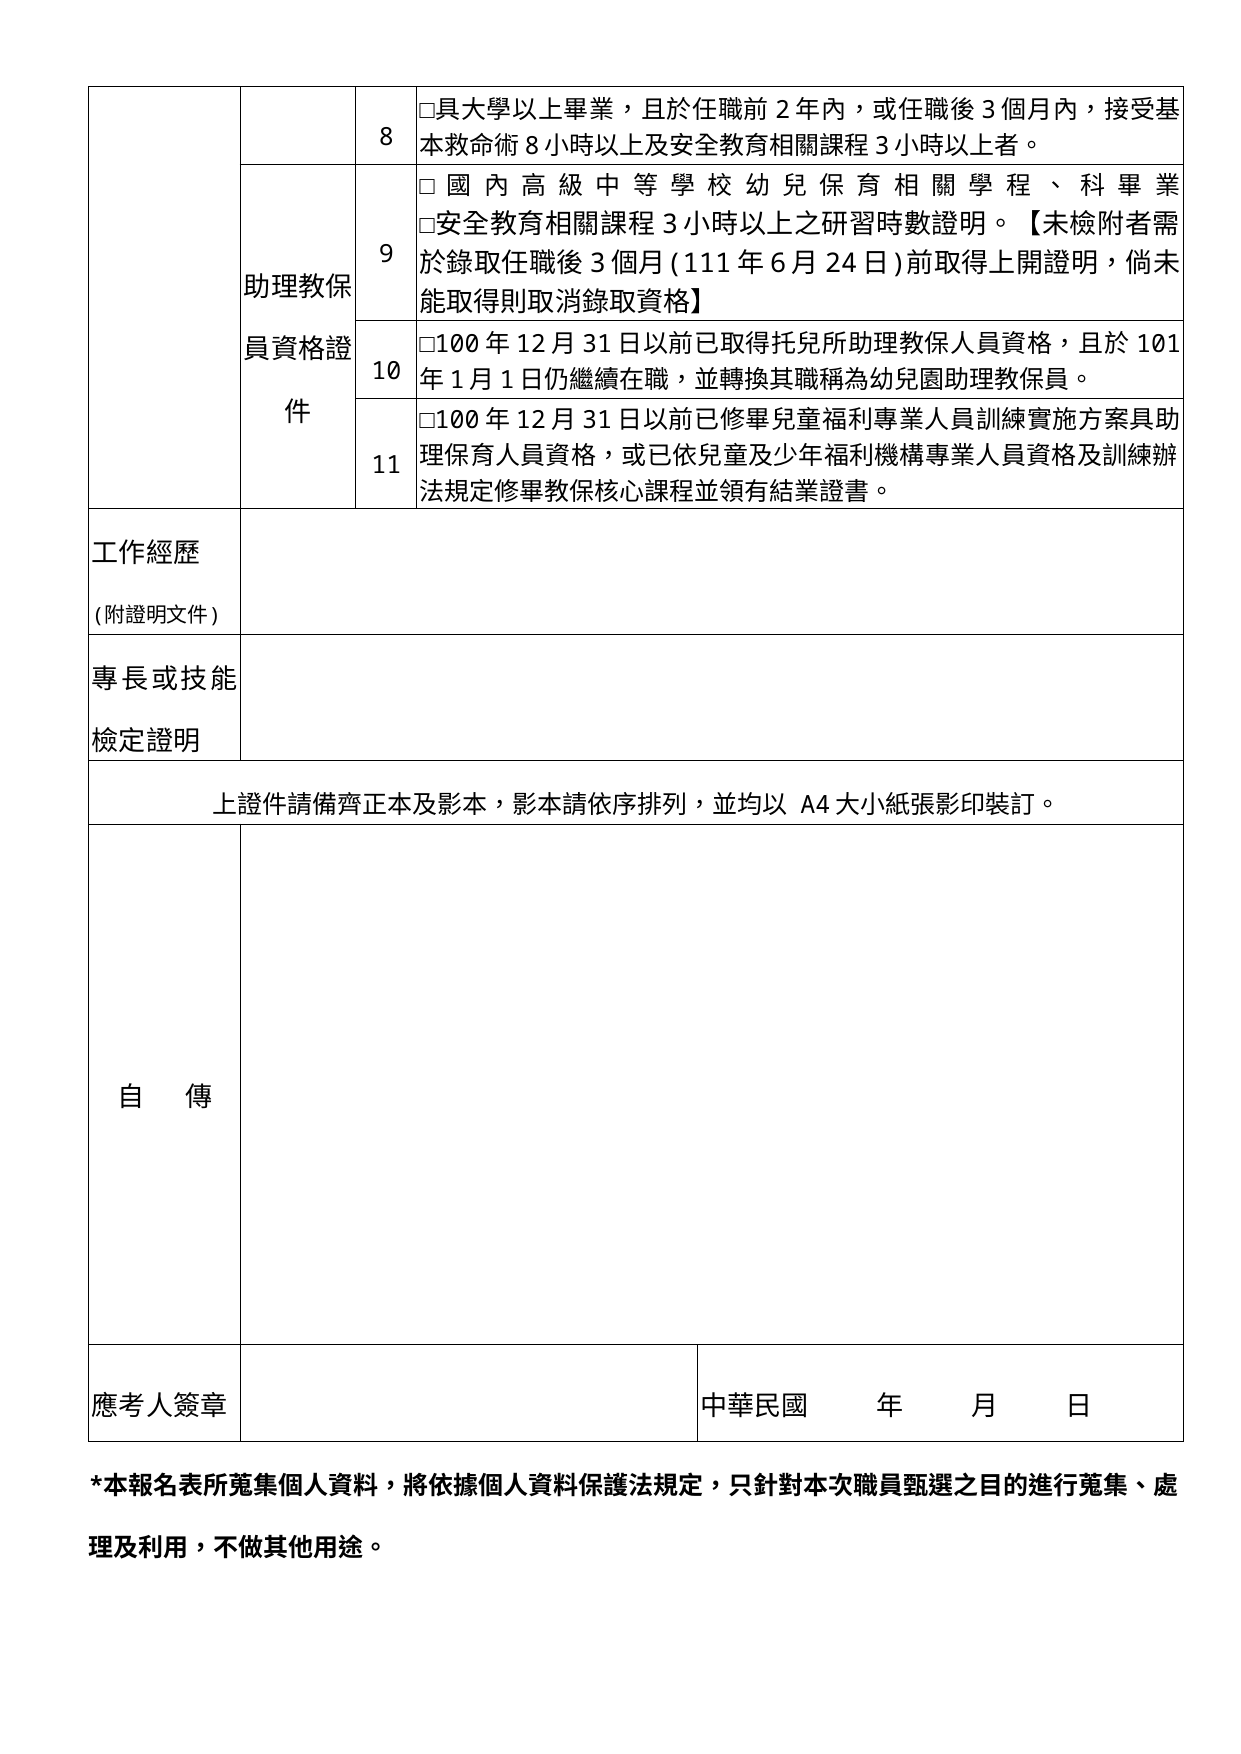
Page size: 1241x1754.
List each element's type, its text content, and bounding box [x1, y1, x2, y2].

table_cell [241, 87, 355, 164]
table_cell 自 傳 [89, 825, 240, 1344]
table_cell □100年12月31日以前已取得托兒所助理教保人員資格，且於101年1月1日仍繼續在職，並轉換其職稱為幼兒園助理教保員。 [417, 321, 1183, 398]
table_cell 中華民國 年 月 日 [698, 1345, 1183, 1441]
table_cell 專長或技能檢定證明 [89, 635, 240, 760]
table_cell 上證件請備齊正本及影本，影本請依序排列，並均以 A4大小紙張影印裝訂。 [89, 761, 1183, 823]
table_cell [89, 87, 240, 508]
table_cell □100年12月31日以前已修畢兒童福利專業人員訓練實施方案具助理保育人員資格，或已依兒童及少年福利機構專業人員資格及訓練辦法規定修畢教保核心課程並領有結業證書。 [417, 399, 1183, 508]
table_cell [241, 1345, 697, 1441]
table_cell [241, 509, 1183, 634]
table_cell 工作經歷 (附證明文件) [89, 509, 240, 634]
table_cell □國內高級中等學校幼兒保育相關學程、科畢業 □安全教育相關課程3小時以上之研習時數證明。【未檢附者需於錄取任職後3個月(111年6月24日)前取得上開證明，倘未能取得則取消錄取資格】 [417, 165, 1183, 320]
table_cell 8 [356, 87, 416, 164]
table_cell [241, 825, 1183, 1344]
table_cell 10 [356, 321, 416, 398]
table_cell [241, 635, 1183, 760]
table_cell 9 [356, 165, 416, 320]
table_cell 助理教保員資格證件 [241, 165, 355, 508]
table_cell 應考人簽章 [89, 1345, 240, 1441]
table_cell □具大學以上畢業，且於任職前2年內，或任職後3個月內，接受基本救命術8小時以上及安全教育相關課程3小時以上者。 [417, 87, 1183, 164]
table_cell 11 [356, 399, 416, 508]
text *本報名表所蒐集個人資料，將依據個人資料保護法規定，只針對本次職員甄選之目的進行蒐集、處理及利用，不做其他用途。 [89, 1442, 1181, 1567]
